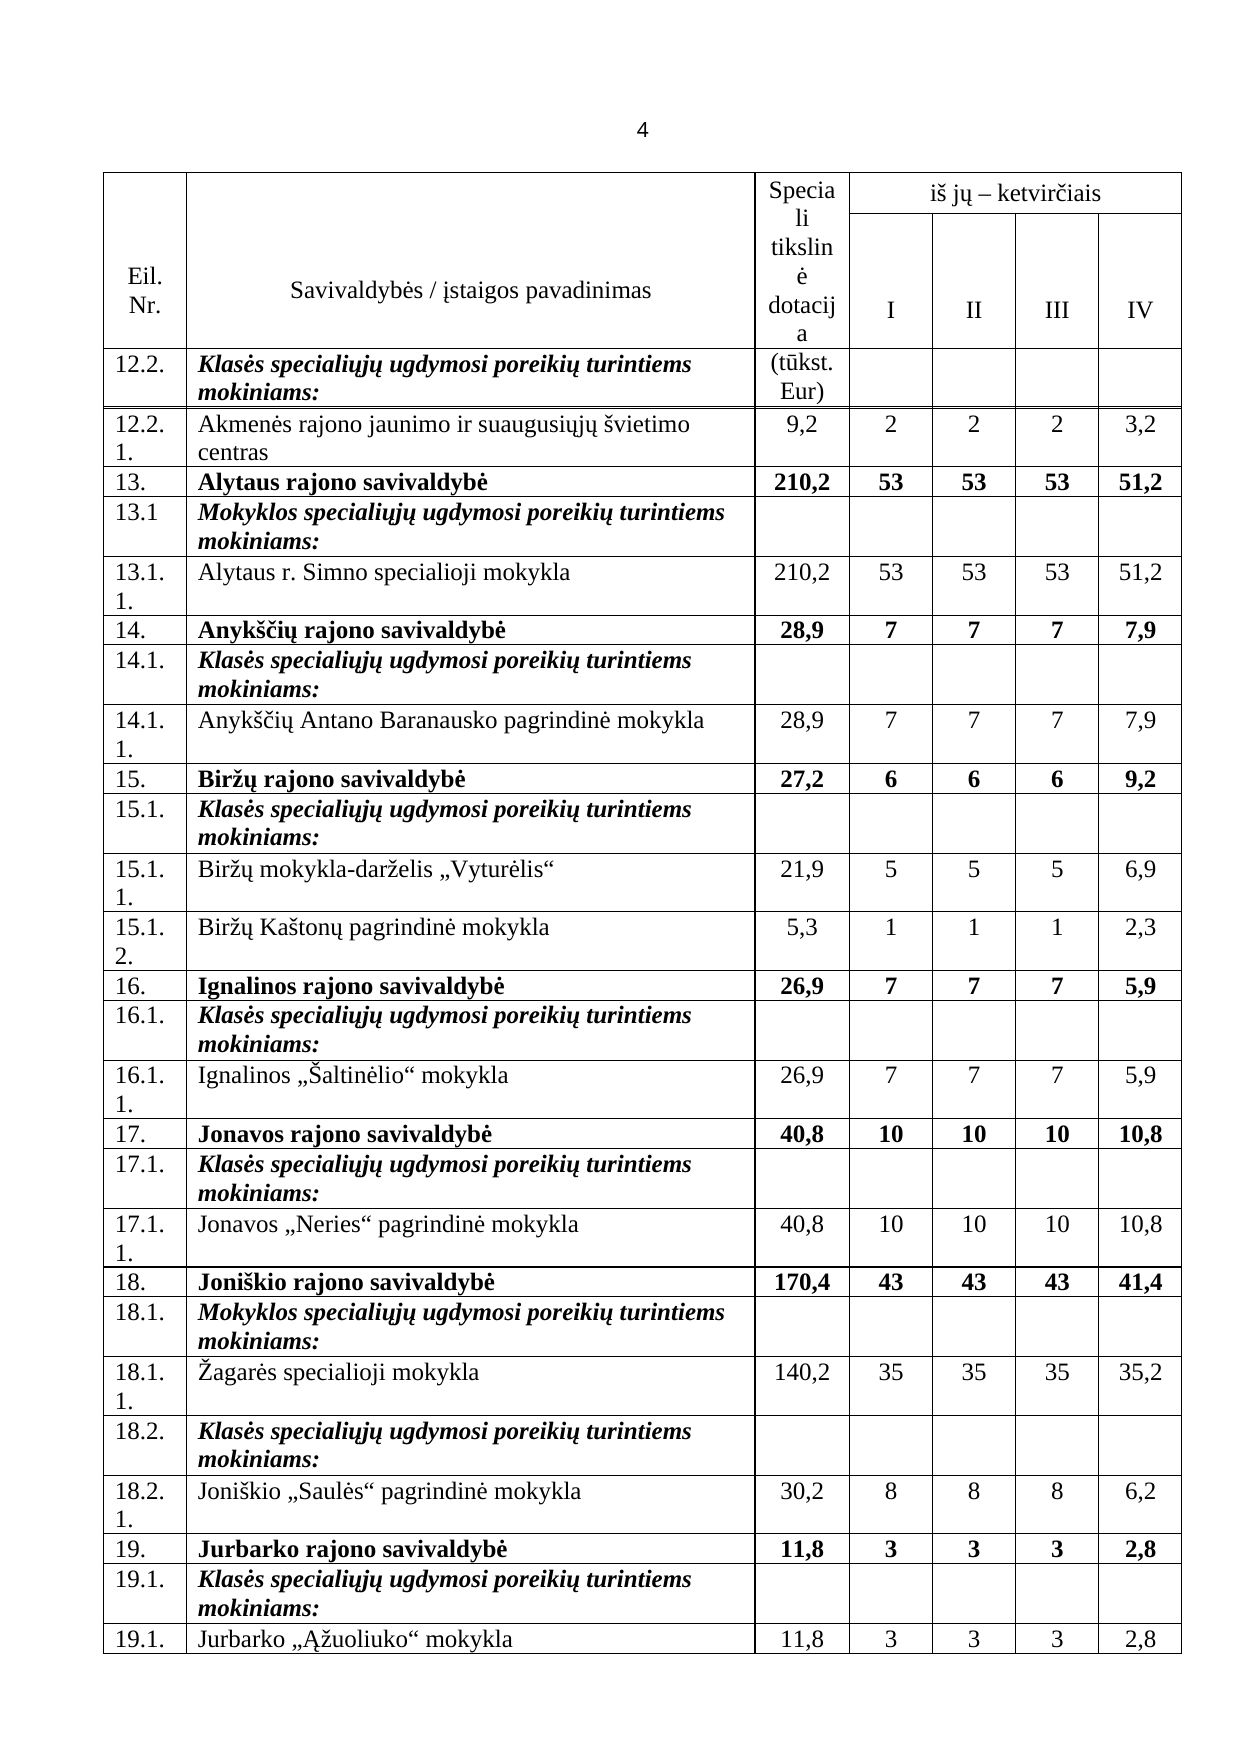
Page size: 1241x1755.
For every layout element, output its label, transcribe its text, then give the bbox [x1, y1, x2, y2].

table_cell 7 [1016, 971, 1098, 999]
table_cell 16.1. [104, 1001, 186, 1059]
table_cell 5,9 [1099, 971, 1181, 999]
table_cell 12.2.1. [104, 409, 186, 466]
table_cell 2 [933, 409, 1015, 466]
table_cell 40,8 [756, 1209, 849, 1266]
table_cell 43 [933, 1268, 1015, 1296]
table_cell 15.1.1. [104, 854, 186, 911]
table_cell [756, 1416, 849, 1475]
table_cell [756, 349, 849, 406]
table_cell Ignalinos „Šaltinėlio“ mokykla [187, 1061, 754, 1118]
table_cell 30,2 [756, 1476, 849, 1533]
table_cell 16. [104, 971, 186, 999]
table_cell [756, 1564, 849, 1623]
table_cell [1016, 645, 1098, 704]
table_cell 28,9 [756, 705, 849, 763]
table_cell 210,2 [756, 467, 849, 496]
table_cell 8 [1016, 1476, 1098, 1533]
table_cell [933, 497, 1015, 556]
table_cell [933, 1001, 1015, 1059]
table_cell 7 [933, 616, 1015, 644]
table_cell 53 [850, 467, 932, 496]
table_cell 18.2. [104, 1416, 186, 1475]
table_cell 9,2 [1099, 764, 1181, 793]
table_cell [933, 1564, 1015, 1623]
table_cell 5 [1016, 854, 1098, 911]
table_cell 140,2 [756, 1357, 849, 1415]
table_cell [756, 1001, 849, 1059]
table_cell [756, 645, 849, 704]
table_cell [756, 1297, 849, 1356]
table_cell Alytaus rajono savivaldybė [187, 467, 754, 496]
table_cell 9,2 [756, 409, 849, 466]
table_cell 8 [850, 1476, 932, 1533]
table_cell 43 [1016, 1268, 1098, 1296]
table_cell [850, 1001, 932, 1059]
table_cell 3 [1016, 1624, 1098, 1653]
table_cell [850, 1416, 932, 1475]
table_cell Jonavos „Neries“ pagrindinė mokykla [187, 1209, 754, 1266]
table_cell 53 [850, 557, 932, 614]
table_header Savivaldybės / įstaigos pavadinimas [187, 173, 754, 348]
table_cell [1099, 794, 1181, 853]
table_cell 210,2 [756, 557, 849, 614]
table_cell [756, 1149, 849, 1208]
table_cell Joniškio „Saulės“ pagrindinė mokykla [187, 1476, 754, 1533]
table_cell [933, 794, 1015, 853]
table_cell IV [1099, 214, 1181, 348]
table_cell 1 [850, 912, 932, 970]
table_cell [1016, 1297, 1098, 1356]
table_cell 2,8 [1099, 1624, 1181, 1653]
table_cell Anykščių Antano Baranausko pagrindinė mokykla [187, 705, 754, 763]
table_cell Joniškio rajono savivaldybė [187, 1268, 754, 1296]
table_cell [933, 645, 1015, 704]
table_cell 41,4 [1099, 1268, 1181, 1296]
table_cell 1 [1016, 912, 1098, 970]
table_cell 7 [850, 1061, 932, 1118]
table_cell [1016, 1564, 1098, 1623]
table_cell 53 [1016, 557, 1098, 614]
table_cell 10 [933, 1209, 1015, 1266]
table_cell [1016, 349, 1098, 406]
table_cell 14.1. [104, 645, 186, 704]
table_cell Klasės specialiųjų ugdymosi poreikių turintiems mokiniams: [187, 1564, 754, 1623]
table_cell [850, 349, 932, 406]
table_cell 170,4 [756, 1268, 849, 1296]
table_cell 2 [1016, 409, 1098, 466]
table_cell Biržų Kaštonų pagrindinė mokykla [187, 912, 754, 970]
table_cell [850, 1564, 932, 1623]
table_cell 15.1. [104, 794, 186, 853]
table_cell 18. [104, 1268, 186, 1296]
table_cell [933, 1416, 1015, 1475]
table_cell 35 [850, 1357, 932, 1415]
table_cell 10 [850, 1209, 932, 1266]
table_cell 18.1.1. [104, 1357, 186, 1415]
table_cell [1099, 497, 1181, 556]
table_cell [850, 645, 932, 704]
table_cell III [1016, 214, 1098, 348]
table_cell 8 [933, 1476, 1015, 1533]
table_cell Anykščių rajono savivaldybė [187, 616, 754, 644]
table_cell 10 [1016, 1209, 1098, 1266]
table_cell I [850, 214, 932, 348]
table_cell 7 [850, 705, 932, 763]
table_cell Jurbarko „Ąžuoliuko“ mokykla [187, 1624, 754, 1653]
table_cell Jonavos rajono savivaldybė [187, 1119, 754, 1148]
table_cell 17.1. [104, 1149, 186, 1208]
table_cell 7 [933, 705, 1015, 763]
table_cell 7 [933, 1061, 1015, 1118]
table_cell [756, 497, 849, 556]
table_cell 3 [1016, 1534, 1098, 1563]
table_cell 28,9 [756, 616, 849, 644]
table_cell 53 [933, 467, 1015, 496]
table_cell Biržų rajono savivaldybė [187, 764, 754, 793]
table_cell 7 [933, 971, 1015, 999]
table_cell Alytaus r. Simno specialioji mokykla [187, 557, 754, 614]
table_cell [850, 1297, 932, 1356]
table_cell 21,9 [756, 854, 849, 911]
table_cell 2,3 [1099, 912, 1181, 970]
table_cell 2 [850, 409, 932, 466]
table_cell [1016, 497, 1098, 556]
table_cell [1099, 645, 1181, 704]
table_cell 5,3 [756, 912, 849, 970]
table_cell 3,2 [1099, 409, 1181, 466]
table_cell 7,9 [1099, 705, 1181, 763]
table_cell Klasės specialiųjų ugdymosi poreikių turintiems mokiniams: [187, 645, 754, 704]
table_cell 11,8 [756, 1534, 849, 1563]
table_cell Mokyklos specialiųjų ugdymosi poreikių turintiems mokiniams: [187, 1297, 754, 1356]
table_cell Klasės specialiųjų ugdymosi poreikių turintiems mokiniams: [187, 1001, 754, 1059]
table_cell 3 [850, 1624, 932, 1653]
table_cell 5,9 [1099, 1061, 1181, 1118]
table_header Eil. Nr. [104, 173, 186, 348]
table_cell 40,8 [756, 1119, 849, 1148]
table_cell Akmenės rajono jaunimo ir suaugusiųjų švietimo centras [187, 409, 754, 466]
table_cell 10,8 [1099, 1209, 1181, 1266]
table_cell 12.2. [104, 349, 186, 406]
table_cell 18.2.1. [104, 1476, 186, 1533]
table_cell Klasės specialiųjų ugdymosi poreikių turintiems mokiniams: [187, 1416, 754, 1475]
table_cell 17.1.1. [104, 1209, 186, 1266]
table_cell 13.1 [104, 497, 186, 556]
table_cell 19.1. [104, 1624, 186, 1653]
table_cell 51,2 [1099, 557, 1181, 614]
table_cell Biržų mokykla-darželis „Vyturėlis“ [187, 854, 754, 911]
table_cell 1 [933, 912, 1015, 970]
table_cell [1016, 1001, 1098, 1059]
table_cell 7 [850, 616, 932, 644]
table_cell [1099, 1416, 1181, 1475]
table_cell 53 [1016, 467, 1098, 496]
table_cell 19.1. [104, 1564, 186, 1623]
table_cell [850, 794, 932, 853]
table_cell [1099, 349, 1181, 406]
table_cell 18.1. [104, 1297, 186, 1356]
table_cell 5 [933, 854, 1015, 911]
table_cell II [933, 214, 1015, 348]
table_cell 11,8 [756, 1624, 849, 1653]
table_cell 16.1.1. [104, 1061, 186, 1118]
table_cell 15.1.2. [104, 912, 186, 970]
table_cell 7 [1016, 1061, 1098, 1118]
table_cell 7,9 [1099, 616, 1181, 644]
table_cell 6,2 [1099, 1476, 1181, 1533]
table_cell 27,2 [756, 764, 849, 793]
table_cell [933, 349, 1015, 406]
table_cell 3 [933, 1624, 1015, 1653]
table_cell Žagarės specialioji mokykla [187, 1357, 754, 1415]
table_cell [756, 794, 849, 853]
table_cell [933, 1149, 1015, 1208]
table_cell 19. [104, 1534, 186, 1563]
table_cell [1099, 1001, 1181, 1059]
table_cell 14.1.1. [104, 705, 186, 763]
table_cell 14. [104, 616, 186, 644]
table_header iš jų – ketvirčiais [850, 173, 1181, 213]
table_cell 2,8 [1099, 1534, 1181, 1563]
table_cell [933, 1297, 1015, 1356]
table_cell 7 [1016, 705, 1098, 763]
table_cell 35 [933, 1357, 1015, 1415]
table_cell 35,2 [1099, 1357, 1181, 1415]
table_cell 6 [1016, 764, 1098, 793]
table_cell [1016, 1149, 1098, 1208]
table_cell [1016, 1416, 1098, 1475]
table_cell 3 [933, 1534, 1015, 1563]
table_cell 10,8 [1099, 1119, 1181, 1148]
table_cell 7 [850, 971, 932, 999]
table_header Speciali tikslinė dotacija (tūkst. Eur) [756, 173, 849, 348]
table_cell 10 [933, 1119, 1015, 1148]
table_cell 7 [1016, 616, 1098, 644]
table_cell 17. [104, 1119, 186, 1148]
table_cell [1016, 794, 1098, 853]
table_cell [850, 1149, 932, 1208]
table_cell [850, 497, 932, 556]
table_cell 35 [1016, 1357, 1098, 1415]
table_cell 13. [104, 467, 186, 496]
table_cell Klasės specialiųjų ugdymosi poreikių turintiems mokiniams: [187, 349, 754, 406]
table_cell 15. [104, 764, 186, 793]
table_cell 10 [1016, 1119, 1098, 1148]
table_cell 26,9 [756, 971, 849, 999]
table_cell 51,2 [1099, 467, 1181, 496]
table_cell [1099, 1564, 1181, 1623]
table_cell Klasės specialiųjų ugdymosi poreikių turintiems mokiniams: [187, 1149, 754, 1208]
table_cell 3 [850, 1534, 932, 1563]
table_cell 43 [850, 1268, 932, 1296]
table_cell Jurbarko rajono savivaldybė [187, 1534, 754, 1563]
table_cell Ignalinos rajono savivaldybė [187, 971, 754, 999]
table_cell 6,9 [1099, 854, 1181, 911]
table_cell 53 [933, 557, 1015, 614]
table_cell 6 [933, 764, 1015, 793]
table_cell 13.1.1. [104, 557, 186, 614]
table_cell Mokyklos specialiųjų ugdymosi poreikių turintiems mokiniams: [187, 497, 754, 556]
table_cell 6 [850, 764, 932, 793]
table_cell [1099, 1149, 1181, 1208]
table_cell 26,9 [756, 1061, 849, 1118]
table_cell 5 [850, 854, 932, 911]
table_cell [1099, 1297, 1181, 1356]
table_cell 10 [850, 1119, 932, 1148]
table_cell Klasės specialiųjų ugdymosi poreikių turintiems mokiniams: [187, 794, 754, 853]
